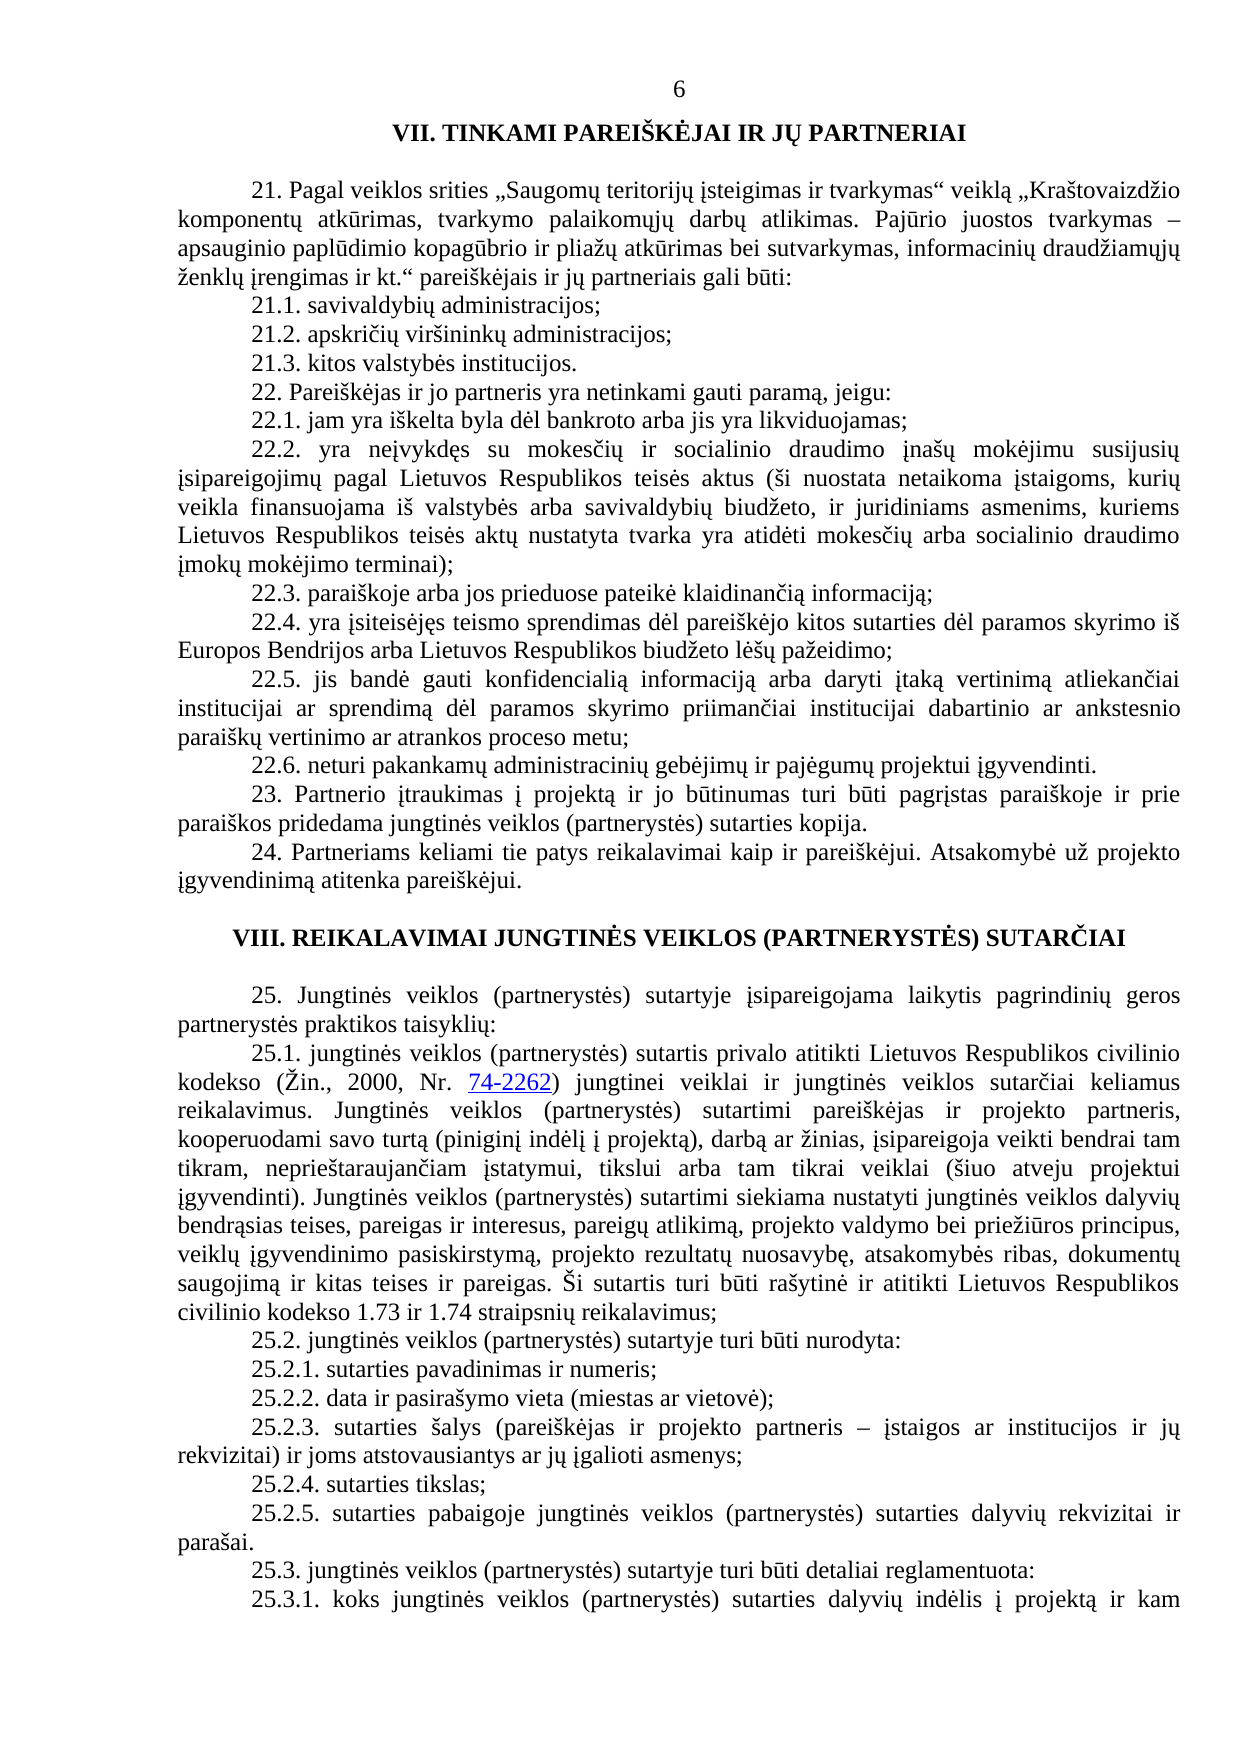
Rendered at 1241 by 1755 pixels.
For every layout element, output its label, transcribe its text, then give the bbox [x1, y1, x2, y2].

text VII. TINKAMI PAREIŠKĖJAI IR JŲ PARTNERIAI [177, 118, 1181, 147]
text 22.2. yra neįvykdęs su mokesčių ir socialinio draudimo įnašų mokėjimu susijusių įsipareigojimų pagal Lietuvos Respublikos teisės aktus (ši nuostata netaikoma įstaigoms, kurių veikla finansuojama iš valstybės arba savivaldybių biudžeto, ir juridiniams asmenims, kuriems Lietuvos Respublikos teisės aktų nustatyta tvarka yra atidėti mokesčių arba socialinio draudimo įmokų mokėjimo terminai); [177, 434, 1181, 578]
text VIII. REIKALAVIMAI JUNGTINĖS VEIKLOS (PARTNERYSTĖS) SUTARČIAI [177, 923, 1181, 952]
text 25.2.3. sutarties šalys (pareiškėjas ir projekto partneris – įstaigos ar institucijos ir jų rekvizitai) ir joms atstovausiantys ar jų įgalioti asmenys; [177, 1412, 1181, 1469]
text 25.2.4. sutarties tikslas; [177, 1469, 1181, 1498]
text 21. Pagal veiklos srities „Saugomų teritorijų įsteigimas ir tvarkymas“ veiklą „Kraštovaizdžio komponentų atkūrimas, tvarkymo palaikomųjų darbų atlikimas. Pajūrio juostos tvarkymas – apsauginio paplūdimio kopagūbrio ir pliažų atkūrimas bei sutvarkymas, informacinių draudžiamųjų ženklų įrengimas ir kt.“ pareiškėjais ir jų partneriais gali būti: [177, 176, 1181, 291]
text 25.3. jungtinės veiklos (partnerystės) sutartyje turi būti detaliai reglamentuota: [177, 1556, 1181, 1584]
text 22.5. jis bandė gauti konfidencialią informaciją arba daryti įtaką vertinimą atliekančiai institucijai ar sprendimą dėl paramos skyrimo priimančiai institucijai dabartinio ar ankstesnio paraiškų vertinimo ar atrankos proceso metu; [177, 664, 1181, 751]
text 23. Partnerio įtraukimas į projektą ir jo būtinumas turi būti pagrįstas paraiškoje ir prie paraiškos pridedama jungtinės veiklos (partnerystės) sutarties kopija. [177, 779, 1181, 837]
text 25.2.5. sutarties pabaigoje jungtinės veiklos (partnerystės) sutarties dalyvių rekvizitai ir parašai. [177, 1498, 1181, 1556]
text 25.2.1. sutarties pavadinimas ir numeris; [177, 1354, 1181, 1383]
text 22. Pareiškėjas ir jo partneris yra netinkami gauti paramą, jeigu: [177, 377, 1181, 406]
text 22.3. paraiškoje arba jos prieduose pateikė klaidinančią informaciją; [177, 578, 1181, 607]
text 22.4. yra įsiteisėjęs teismo sprendimas dėl pareiškėjo kitos sutarties dėl paramos skyrimo iš Europos Bendrijos arba Lietuvos Respublikos biudžeto lėšų pažeidimo; [177, 607, 1181, 664]
text 21.3. kitos valstybės institucijos. [177, 348, 1181, 377]
text 21.1. savivaldybių administracijos; [177, 291, 1181, 319]
text 24. Partneriams keliami tie patys reikalavimai kaip ir pareiškėjui. Atsakomybė už projekto įgyvendinimą atitenka pareiškėjui. [177, 837, 1181, 894]
text 25.3.1. koks jungtinės veiklos (partnerystės) sutarties dalyvių indėlis į projektą ir kam [177, 1584, 1181, 1613]
text 21.2. apskričių viršininkų administracijos; [177, 319, 1181, 348]
text 25.1. jungtinės veiklos (partnerystės) sutartis privalo atitikti Lietuvos Respublikos civilinio kodekso (Žin., 2000, Nr. 74-2262) jungtinei veiklai ir jungtinės veiklos sutarčiai keliamus reikalavimus. Jungtinės veiklos (partnerystės) sutartimi pareiškėjas ir projekto partneris, kooperuodami savo turtą (piniginį indėlį į projektą), darbą ar žinias, įsipareigoja veikti bendrai tam tikram, neprieštaraujančiam įstatymui, tikslui arba tam tikrai veiklai (šiuo atveju projektui įgyvendinti). Jungtinės veiklos (partnerystės) sutartimi siekiama nustatyti jungtinės veiklos dalyvių bendrąsias teises, pareigas ir interesus, pareigų atlikimą, projekto valdymo bei priežiūros principus, veiklų įgyvendinimo pasiskirstymą, projekto rezultatų nuosavybę, atsakomybės ribas, dokumentų saugojimą ir kitas teises ir pareigas. Ši sutartis turi būti rašytinė ir atitikti Lietuvos Respublikos civilinio kodekso 1.73 ir 1.74 straipsnių reikalavimus; [177, 1038, 1181, 1326]
text 25.2. jungtinės veiklos (partnerystės) sutartyje turi būti nurodyta: [177, 1326, 1181, 1354]
text 25. Jungtinės veiklos (partnerystės) sutartyje įsipareigojama laikytis pagrindinių geros partnerystės praktikos taisyklių: [177, 981, 1181, 1038]
text 22.6. neturi pakankamų administracinių gebėjimų ir pajėgumų projektui įgyvendinti. [177, 751, 1181, 779]
text 22.1. jam yra iškelta byla dėl bankroto arba jis yra likviduojamas; [177, 406, 1181, 434]
text 25.2.2. data ir pasirašymo vieta (miestas ar vietovė); [177, 1383, 1181, 1412]
